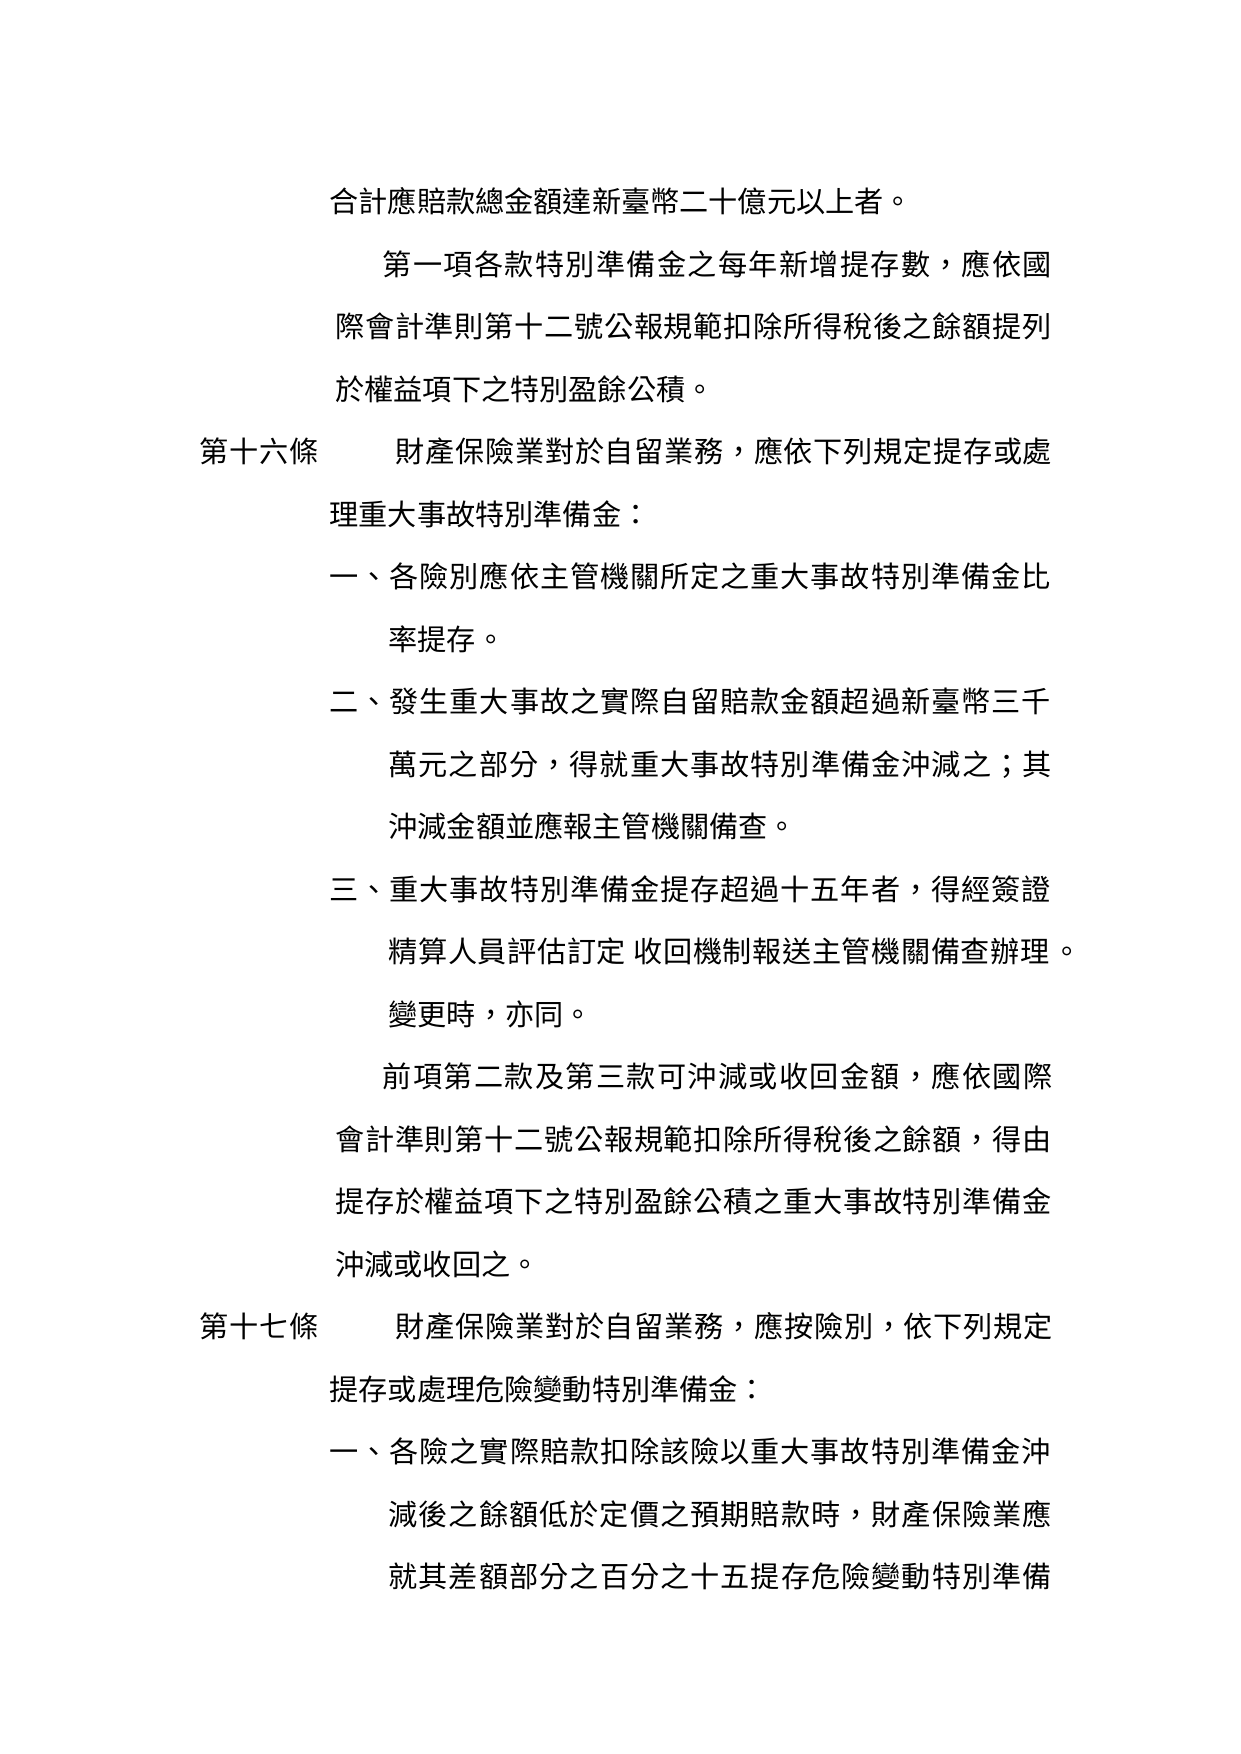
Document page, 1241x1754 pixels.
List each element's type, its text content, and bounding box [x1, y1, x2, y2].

text 第十七條 財產保險業對於自留業務，應按險別，依下列規定提存或處理危險變動特別準備金： [199, 1283, 1053, 1408]
text 一、各險之實際賠款扣除該險以重大事故特別準備金沖減後之餘額低於定價之預期賠款時，財產保險業應就其差額部分之百分之十五提存危險變動特別準備 [329, 1408, 1053, 1596]
text 合計應賠款總金額達新臺幣二十億元以上者。 [329, 158, 1053, 221]
text 第一項各款特別準備金之每年新增提存數，應依國際會計準則第十二號公報規範扣除所得稅後之餘額提列於權益項下之特別盈餘公積。 [335, 221, 1053, 408]
text 第十六條 財產保險業對於自留業務，應依下列規定提存或處理重大事故特別準備金： [199, 408, 1053, 533]
text 一、各險別應依主管機關所定之重大事故特別準備金比率提存。 [329, 533, 1053, 658]
text 二、發生重大事故之實際自留賠款金額超過新臺幣三千萬元之部分，得就重大事故特別準備金沖減之；其沖減金額並應報主管機關備查。 [329, 658, 1053, 846]
text 三、重大事故特別準備金提存超過十五年者，得經簽證精算人員評估訂定 收回機制報送主管機關備查辦理。變更時，亦同。 [329, 846, 1053, 1033]
text 前項第二款及第三款可沖減或收回金額，應依國際會計準則第十二號公報規範扣除所得稅後之餘額，得由提存於權益項下之特別盈餘公積之重大事故特別準備金沖減或收回之。 [335, 1033, 1053, 1283]
